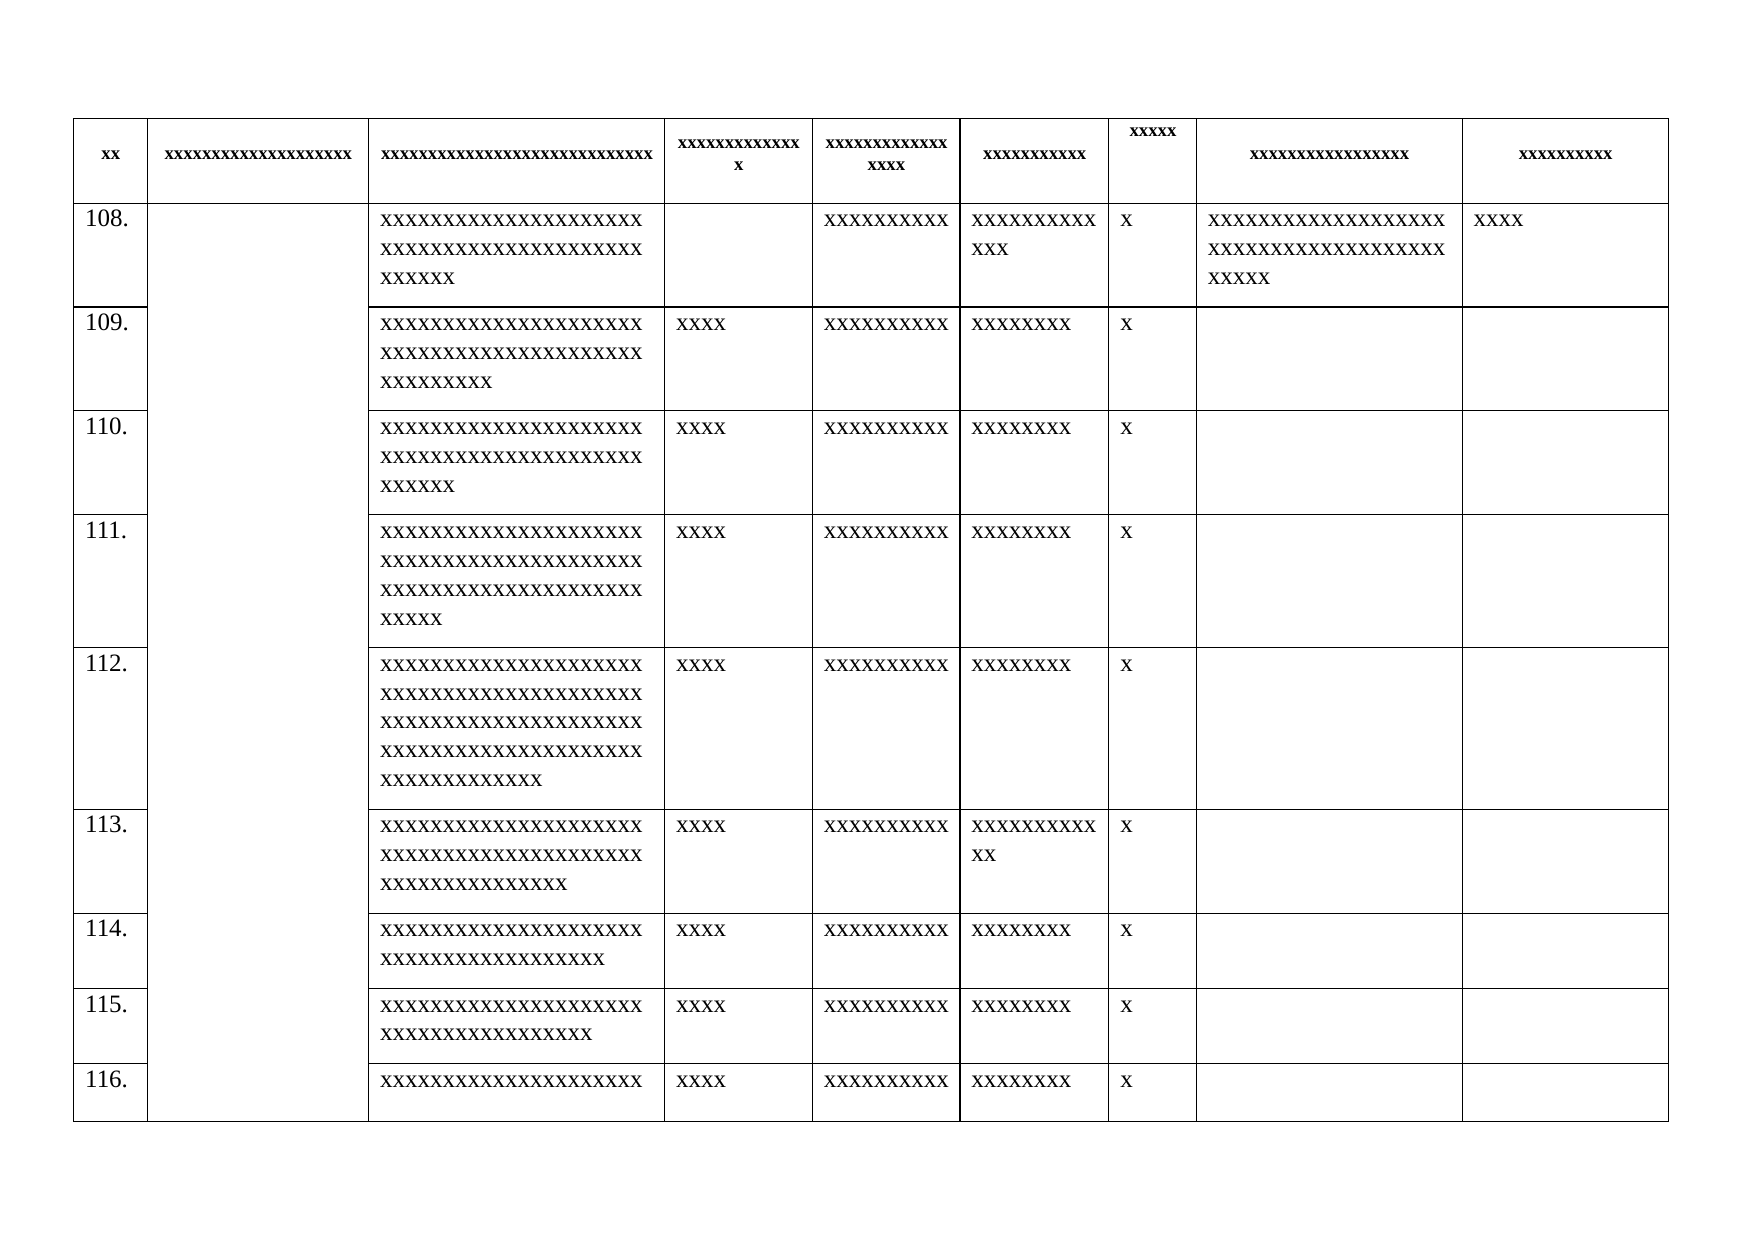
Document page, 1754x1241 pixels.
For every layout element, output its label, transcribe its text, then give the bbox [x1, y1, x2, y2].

table_cell xxxxxxxx [961, 515, 1108, 647]
table_cell [1463, 810, 1668, 912]
table_cell [1463, 989, 1668, 1063]
table_cell [1463, 515, 1668, 647]
table_cell [1463, 1064, 1668, 1121]
table_cell xxxxxxxxxx [813, 810, 959, 912]
table_cell xxxxxxxxxxxxxxxxxxxxxxxxxxxxxxxxxxxxxxxxxxxxxxxx [369, 204, 664, 306]
table_cell [74, 411, 147, 514]
table_cell xxxxxxxxxx [813, 411, 959, 514]
table_cell x [1109, 648, 1196, 808]
table_cell xxxx [1463, 204, 1668, 306]
table_cell [74, 914, 147, 988]
table_cell xxxx [665, 914, 812, 988]
table_cell xxxxxxxxxxxxxxxxxxxxxxxxxxxxxxxxxxxxxxxxxxxxxxxx [369, 411, 664, 514]
table_cell [1197, 515, 1462, 647]
table_cell xxxxxxxxxx [813, 914, 959, 988]
table_cell [1463, 648, 1668, 808]
table_cell xxxxxxxxxxxxxxxxxxxxxxxxxxxxxxxxxxxxxx [369, 989, 664, 1063]
table_header xxxxxxxxxxxxxx [665, 119, 812, 202]
table_cell xxxxxxxx [961, 989, 1108, 1063]
table_cell xxxxxxxxxxxxxxxxxxxxxxxxxxxxxxxxxxxxxxxxxxxxxxxxxxxxxxxxx [369, 810, 664, 912]
table_header xxxxxxxxxxxxxxxxx [1197, 119, 1462, 202]
table_header xxxxx [1109, 119, 1196, 202]
table_cell [1197, 989, 1462, 1063]
table_cell [74, 204, 147, 306]
table_cell xxxxxxxx [961, 308, 1108, 410]
table_cell x [1109, 411, 1196, 514]
table_cell x [1109, 1064, 1196, 1121]
table_cell [665, 204, 812, 306]
table_cell xxxxxxxxxxxxxxxxxxxxxxxxxxxxxxxxxxxxxxx [369, 914, 664, 988]
table_cell xxxxxxxxxxxxxxxxxxxxx [369, 1064, 664, 1121]
table_cell [1197, 411, 1462, 514]
table_header xxxxxxxxxxxxxxxxxxxx [148, 119, 368, 202]
table_cell xxxxxxxxxxxx [961, 810, 1108, 912]
table_cell xxxxxxxx [961, 914, 1108, 988]
table_cell xxxxxxxxxxxxx [961, 204, 1108, 306]
table_cell [74, 308, 147, 410]
table_cell xxxx [665, 810, 812, 912]
table_cell x [1109, 515, 1196, 647]
table_cell [1463, 308, 1668, 410]
table_cell xxxxxxxxxx [813, 989, 959, 1063]
table_cell xxxxxxxxxxxxxxxxxxxxxxxxxxxxxxxxxxxxxxxxxxxxxxxxxxxxxxxxxxxxxxxxxxxx [369, 515, 664, 647]
table_cell x [1109, 989, 1196, 1063]
table_cell [74, 989, 147, 1063]
table_cell [1197, 308, 1462, 410]
table_cell xxxx [665, 515, 812, 647]
table_cell [1463, 914, 1668, 988]
table_cell xxxxxxxxxx [813, 515, 959, 647]
table_header xxxxxxxxxxxxxxxxx [813, 119, 959, 202]
table_cell [1197, 1064, 1462, 1121]
table_cell x [1109, 308, 1196, 410]
table_cell [74, 1064, 147, 1121]
table_cell xxxx [665, 1064, 812, 1121]
table_cell xxxx [665, 308, 812, 410]
table_cell xxxx [665, 648, 812, 808]
table_cell xxxx [665, 411, 812, 514]
table_cell xxxxxxxx [961, 648, 1108, 808]
table_cell [1197, 810, 1462, 912]
table_cell [74, 810, 147, 912]
table_cell [1197, 648, 1462, 808]
table_cell xxxxxxxxxx [813, 308, 959, 410]
table_cell xxxxxxxx [961, 411, 1108, 514]
table_cell [74, 515, 147, 647]
table_cell xxxxxxxxxx [813, 1064, 959, 1121]
table_header xx [74, 119, 147, 202]
table_cell xxxxxxxx [961, 1064, 1108, 1121]
table_header xxxxxxxxxx [1463, 119, 1668, 202]
table_cell xxxxxxxxxx [813, 648, 959, 808]
table_cell x [1109, 810, 1196, 912]
table_cell xxxxxxxxxxxxxxxxxxxxxxxxxxxxxxxxxxxxxxxxxxx [1197, 204, 1462, 306]
table_cell [74, 648, 147, 808]
table_cell [1197, 914, 1462, 988]
table_cell xxxxxxxxxxxxxxxxxxxxxxxxxxxxxxxxxxxxxxxxxxxxxxxxxxxxxxxxxxxxxxxxxxxxxxxxxxxxxxxxxxxxxxxxxxxxxxxxx [369, 648, 664, 808]
table_cell xxxxxxxxxx [813, 204, 959, 306]
table_cell [1463, 411, 1668, 514]
table_header xxxxxxxxxxxxxxxxxxxxxxxxxxxxx [369, 119, 664, 202]
table_cell xxxx [665, 989, 812, 1063]
table_cell xxxxxxxxxxxxxxxxxxxxxxxxxxxxxxxxxxxxxxxxxxxxxxxxxxx [369, 308, 664, 410]
table_cell x [1109, 204, 1196, 306]
table_header xxxxxxxxxxx [961, 119, 1108, 202]
table_cell x [1109, 914, 1196, 988]
